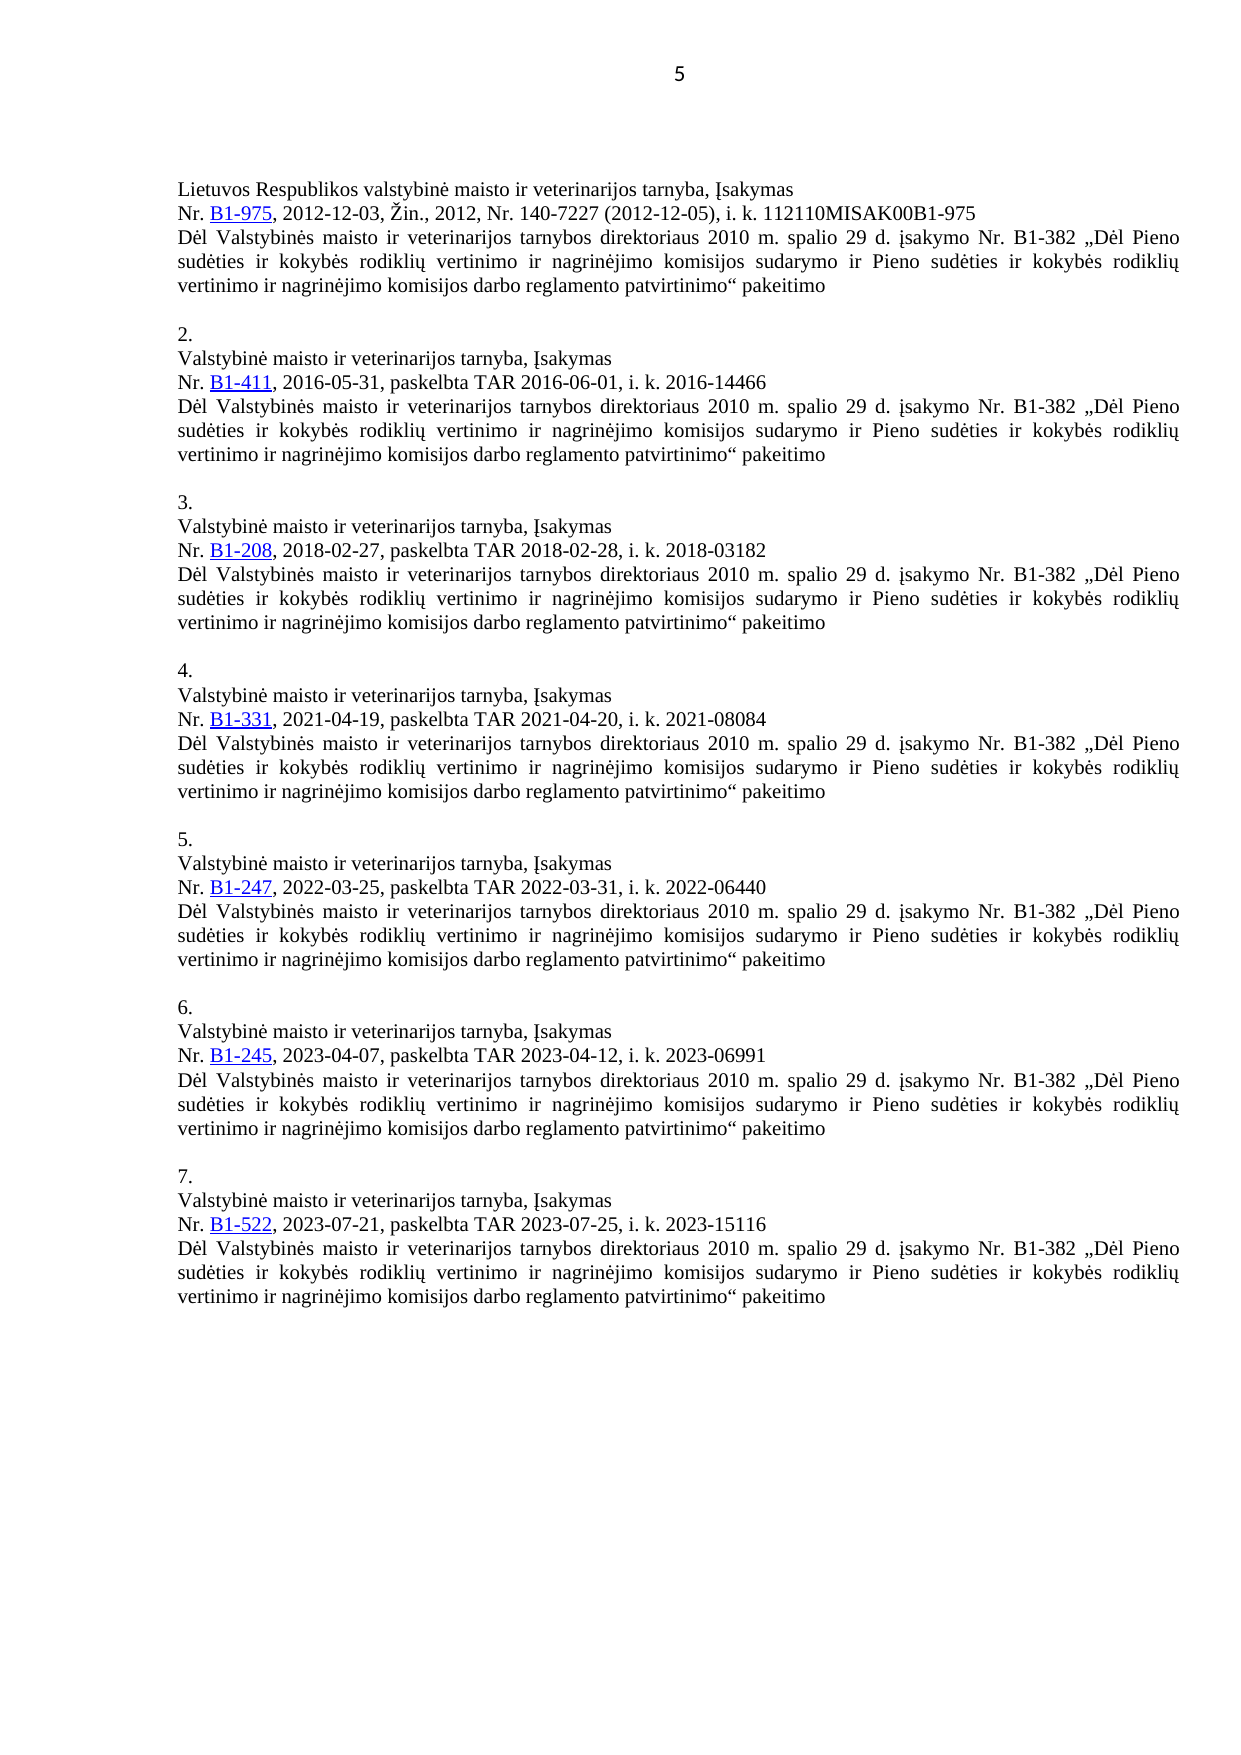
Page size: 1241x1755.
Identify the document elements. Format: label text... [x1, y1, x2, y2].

text 4. [177, 658, 1181, 682]
text Nr. B1-245, 2023-04-07, paskelbta TAR 2023-04-12, i. k. 2023-06991 [177, 1043, 1181, 1067]
text Valstybinė maisto ir veterinarijos tarnyba, Įsakymas [177, 514, 1181, 538]
text Dėl Valstybinės maisto ir veterinarijos tarnybos direktoriaus 2010 m. spalio 29 d. įsakymo Nr. B1-382 „Dėl Pieno sudėties ir kokybės rodiklių vertinimo ir nagrinėjimo komisijos sudarymo ir Pieno sudėties ir kokybės rodiklių vertinimo ir nagrinėjimo komisijos darbo reglamento patvirtinimo“ pakeitimo [177, 562, 1181, 634]
text Lietuvos Respublikos valstybinė maisto ir veterinarijos tarnyba, Įsakymas [177, 177, 1181, 201]
text 6. [177, 995, 1181, 1019]
text 3. [177, 490, 1181, 514]
text Valstybinė maisto ir veterinarijos tarnyba, Įsakymas [177, 851, 1181, 875]
text Valstybinė maisto ir veterinarijos tarnyba, Įsakymas [177, 682, 1181, 707]
text Dėl Valstybinės maisto ir veterinarijos tarnybos direktoriaus 2010 m. spalio 29 d. įsakymo Nr. B1-382 „Dėl Pieno sudėties ir kokybės rodiklių vertinimo ir nagrinėjimo komisijos sudarymo ir Pieno sudėties ir kokybės rodiklių vertinimo ir nagrinėjimo komisijos darbo reglamento patvirtinimo“ pakeitimo [177, 394, 1181, 466]
text Nr. B1-331, 2021-04-19, paskelbta TAR 2021-04-20, i. k. 2021-08084 [177, 707, 1181, 731]
text 7. [177, 1164, 1181, 1188]
text Dėl Valstybinės maisto ir veterinarijos tarnybos direktoriaus 2010 m. spalio 29 d. įsakymo Nr. B1-382 „Dėl Pieno sudėties ir kokybės rodiklių vertinimo ir nagrinėjimo komisijos sudarymo ir Pieno sudėties ir kokybės rodiklių vertinimo ir nagrinėjimo komisijos darbo reglamento patvirtinimo“ pakeitimo [177, 899, 1181, 971]
text Valstybinė maisto ir veterinarijos tarnyba, Įsakymas [177, 346, 1181, 370]
text Dėl Valstybinės maisto ir veterinarijos tarnybos direktoriaus 2010 m. spalio 29 d. įsakymo Nr. B1-382 „Dėl Pieno sudėties ir kokybės rodiklių vertinimo ir nagrinėjimo komisijos sudarymo ir Pieno sudėties ir kokybės rodiklių vertinimo ir nagrinėjimo komisijos darbo reglamento patvirtinimo“ pakeitimo [177, 731, 1181, 803]
text 2. [177, 322, 1181, 346]
text Dėl Valstybinės maisto ir veterinarijos tarnybos direktoriaus 2010 m. spalio 29 d. įsakymo Nr. B1-382 „Dėl Pieno sudėties ir kokybės rodiklių vertinimo ir nagrinėjimo komisijos sudarymo ir Pieno sudėties ir kokybės rodiklių vertinimo ir nagrinėjimo komisijos darbo reglamento patvirtinimo“ pakeitimo [177, 1236, 1181, 1308]
text Dėl Valstybinės maisto ir veterinarijos tarnybos direktoriaus 2010 m. spalio 29 d. įsakymo Nr. B1-382 „Dėl Pieno sudėties ir kokybės rodiklių vertinimo ir nagrinėjimo komisijos sudarymo ir Pieno sudėties ir kokybės rodiklių vertinimo ir nagrinėjimo komisijos darbo reglamento patvirtinimo“ pakeitimo [177, 225, 1181, 297]
text Dėl Valstybinės maisto ir veterinarijos tarnybos direktoriaus 2010 m. spalio 29 d. įsakymo Nr. B1-382 „Dėl Pieno sudėties ir kokybės rodiklių vertinimo ir nagrinėjimo komisijos sudarymo ir Pieno sudėties ir kokybės rodiklių vertinimo ir nagrinėjimo komisijos darbo reglamento patvirtinimo“ pakeitimo [177, 1067, 1181, 1140]
text Nr. B1-208, 2018-02-27, paskelbta TAR 2018-02-28, i. k. 2018-03182 [177, 538, 1181, 562]
text Nr. B1-975, 2012-12-03, Žin., 2012, Nr. 140-7227 (2012-12-05), i. k. 112110MISAK00B1-975 [177, 201, 1181, 225]
text Nr. B1-522, 2023-07-21, paskelbta TAR 2023-07-25, i. k. 2023-15116 [177, 1212, 1181, 1236]
text Valstybinė maisto ir veterinarijos tarnyba, Įsakymas [177, 1019, 1181, 1043]
text Valstybinė maisto ir veterinarijos tarnyba, Įsakymas [177, 1188, 1181, 1212]
text 5. [177, 827, 1181, 851]
text Nr. B1-411, 2016-05-31, paskelbta TAR 2016-06-01, i. k. 2016-14466 [177, 370, 1181, 394]
text Nr. B1-247, 2022-03-25, paskelbta TAR 2022-03-31, i. k. 2022-06440 [177, 875, 1181, 899]
